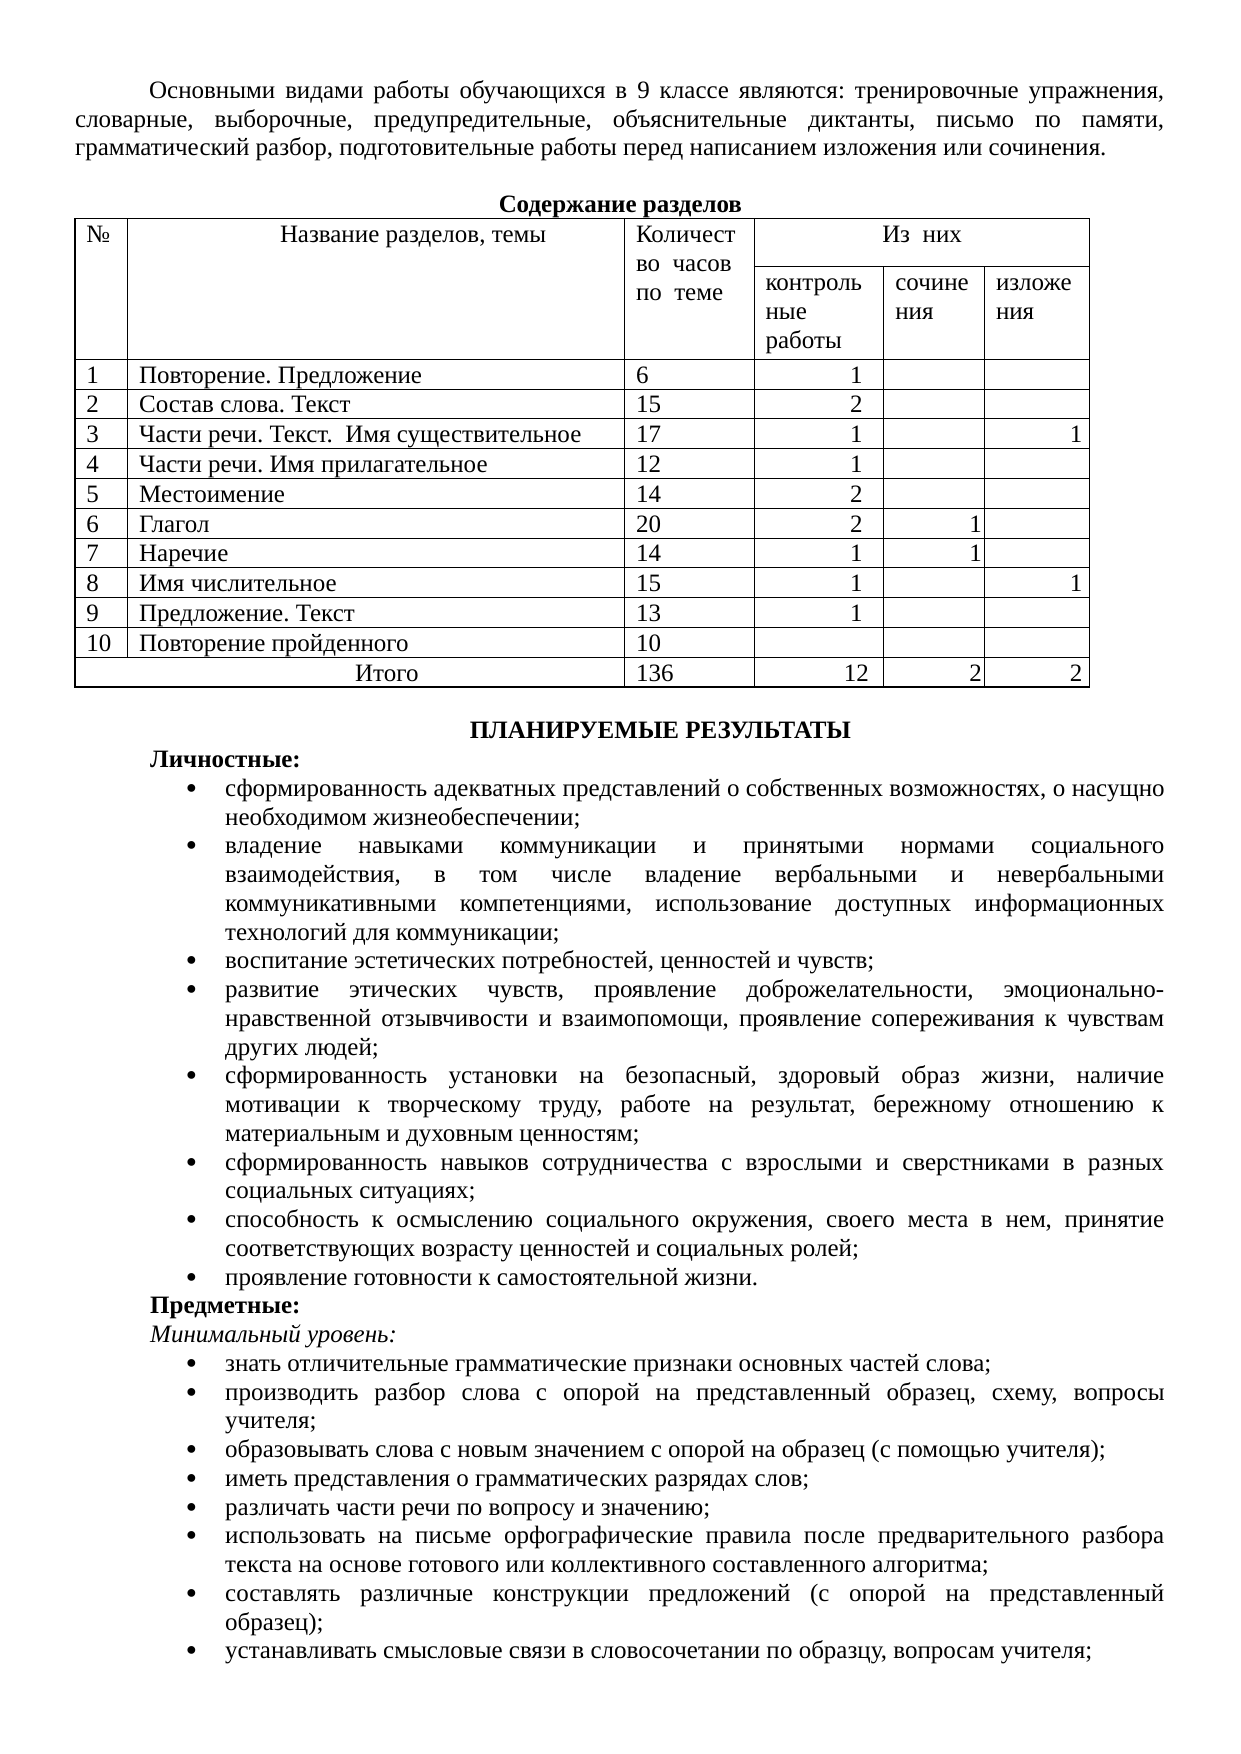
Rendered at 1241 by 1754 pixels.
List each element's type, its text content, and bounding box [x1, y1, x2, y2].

list различать части речи по вопросу и значению; [187, 1492, 1165, 1521]
table_header № [76, 219, 127, 359]
table_cell 1 [755, 360, 883, 388]
table_cell 12 [755, 658, 883, 686]
table_cell [985, 509, 1089, 537]
table_cell Предложение. Текст [128, 598, 624, 627]
list иметь представления о грамматических разрядах слов; [187, 1463, 1165, 1492]
table_cell 2 [755, 509, 883, 537]
table_cell [884, 360, 984, 388]
list развитие этических чувств, проявление доброжелательности, эмоционально-нравственной отзывчивости и взаимопомощи, проявление сопереживания к чувствам других людей; [187, 974, 1165, 1061]
list сформированность навыков сотрудничества с взрослыми и сверстниками в разных социальных ситуациях; [187, 1147, 1165, 1204]
table_cell 7 [76, 539, 127, 567]
list сформированность установки на безопасный, здоровый образ жизни, наличие мотивации к творческому труду, работе на результат, бережному отношению к материальным и духовным ценностям; [187, 1061, 1165, 1147]
text Содержание разделов [75, 189, 1165, 218]
table_cell Местоимение [128, 479, 624, 508]
table_cell 9 [76, 598, 127, 627]
text Предметные: [150, 1291, 1165, 1319]
table_cell 5 [76, 479, 127, 508]
table_cell [985, 479, 1089, 508]
table_cell 17 [625, 419, 754, 448]
list воспитание эстетических потребностей, ценностей и чувств; [187, 946, 1165, 974]
table_cell 15 [625, 568, 754, 597]
table_header Количество часов по теме [625, 219, 754, 359]
table_cell 1 [884, 509, 984, 537]
list способность к осмыслению социального окружения, своего места в нем, принятие соответствующих возрасту ценностей и социальных ролей; [187, 1204, 1165, 1262]
table_cell 3 [76, 419, 127, 448]
table_cell Части речи. Имя прилагательное [128, 449, 624, 478]
table_cell Части речи. Текст. Имя существительное [128, 419, 624, 448]
list знать отличительные грамматические признаки основных частей слова; [187, 1348, 1165, 1377]
table_cell 6 [76, 509, 127, 537]
list сформированность адекватных представлений о собственных возможностях, о насущно необходимом жизнеобеспечении; [187, 773, 1165, 831]
table_cell Повторение пройденного [128, 628, 624, 657]
list образовывать слова с новым значением с опорой на образец (с помощью учителя); [187, 1434, 1165, 1463]
table_cell 1 [755, 598, 883, 627]
text ПЛАНИРУЕМЫЕ РЕЗУЛЬТАТЫ [75, 716, 1165, 744]
table_cell [985, 360, 1089, 388]
table_cell Итого [76, 658, 624, 686]
table_cell 6 [625, 360, 754, 388]
list устанавливать смысловые связи в словосочетании по образцу, вопросам учителя; [187, 1636, 1165, 1664]
table_cell изложения [985, 267, 1089, 359]
table_cell Глагол [128, 509, 624, 537]
table_cell [884, 449, 984, 478]
text Основными видами работы обучающихся в 9 классе являются: тренировочные упражнения, словарные, выборочные, предупредительные, объяснительные диктанты, письмо по памяти, грамматический разбор, подготовительные работы перед написанием изложения или сочинения. [75, 75, 1165, 161]
table_cell Повторение. Предложение [128, 360, 624, 388]
table_cell [985, 628, 1089, 657]
table_cell 13 [625, 598, 754, 627]
table_cell 12 [625, 449, 754, 478]
list использовать на письме орфографические правила после предварительного разбора текста на основе готового или коллективного составленного алгоритма; [187, 1521, 1165, 1578]
table_cell 8 [76, 568, 127, 597]
table_cell Наречие [128, 539, 624, 567]
table_cell 14 [625, 539, 754, 567]
table_cell сочине ния [884, 267, 984, 359]
table_cell Имя числительное [128, 568, 624, 597]
table_header Название разделов, темы [128, 219, 624, 359]
list составлять различные конструкции предложений (с опорой на представленный образец); [187, 1578, 1165, 1636]
table_cell 2 [755, 390, 883, 418]
table_cell 1 [884, 539, 984, 567]
table_cell 10 [625, 628, 754, 657]
table_cell 1 [755, 419, 883, 448]
list проявление готовности к самостоятельной жизни. [187, 1262, 1165, 1291]
table_cell [884, 479, 984, 508]
table_cell [985, 449, 1089, 478]
table_cell [755, 628, 883, 657]
list владение навыками коммуникации и принятыми нормами социального взаимодействия, в том числе владение вербальными и невербальными коммуникативными компетенциями, использование доступных информационных технологий для коммуникации; [187, 831, 1165, 946]
table_cell [985, 539, 1089, 567]
table_cell 2 [755, 479, 883, 508]
table_cell [884, 628, 984, 657]
table_cell 1 [755, 539, 883, 567]
text Личностные: [150, 744, 1165, 773]
table_cell 15 [625, 390, 754, 418]
table_cell контроль ные работы [755, 267, 883, 359]
table_cell [884, 419, 984, 448]
table_cell 2 [884, 658, 984, 686]
table_cell [985, 390, 1089, 418]
table_cell 1 [755, 568, 883, 597]
table_cell [884, 598, 984, 627]
table_cell [884, 390, 984, 418]
table_header Из них [755, 219, 1089, 266]
table_cell 136 [625, 658, 754, 686]
table_cell 1 [755, 449, 883, 478]
table_cell 1 [76, 360, 127, 388]
table_cell 2 [76, 390, 127, 418]
table_cell 1 [985, 419, 1089, 448]
table_cell 1 [985, 568, 1089, 597]
table_cell Состав слова. Текст [128, 390, 624, 418]
table_cell [884, 568, 984, 597]
table_cell [985, 598, 1089, 627]
list производить разбор слова с опорой на представленный образец, схему, вопросы учителя; [187, 1377, 1165, 1434]
table_cell 20 [625, 509, 754, 537]
table_cell 14 [625, 479, 754, 508]
table_cell 4 [76, 449, 127, 478]
table_cell 10 [76, 628, 127, 657]
text Минимальный уровень: [150, 1319, 1165, 1348]
table_cell 2 [985, 658, 1089, 686]
